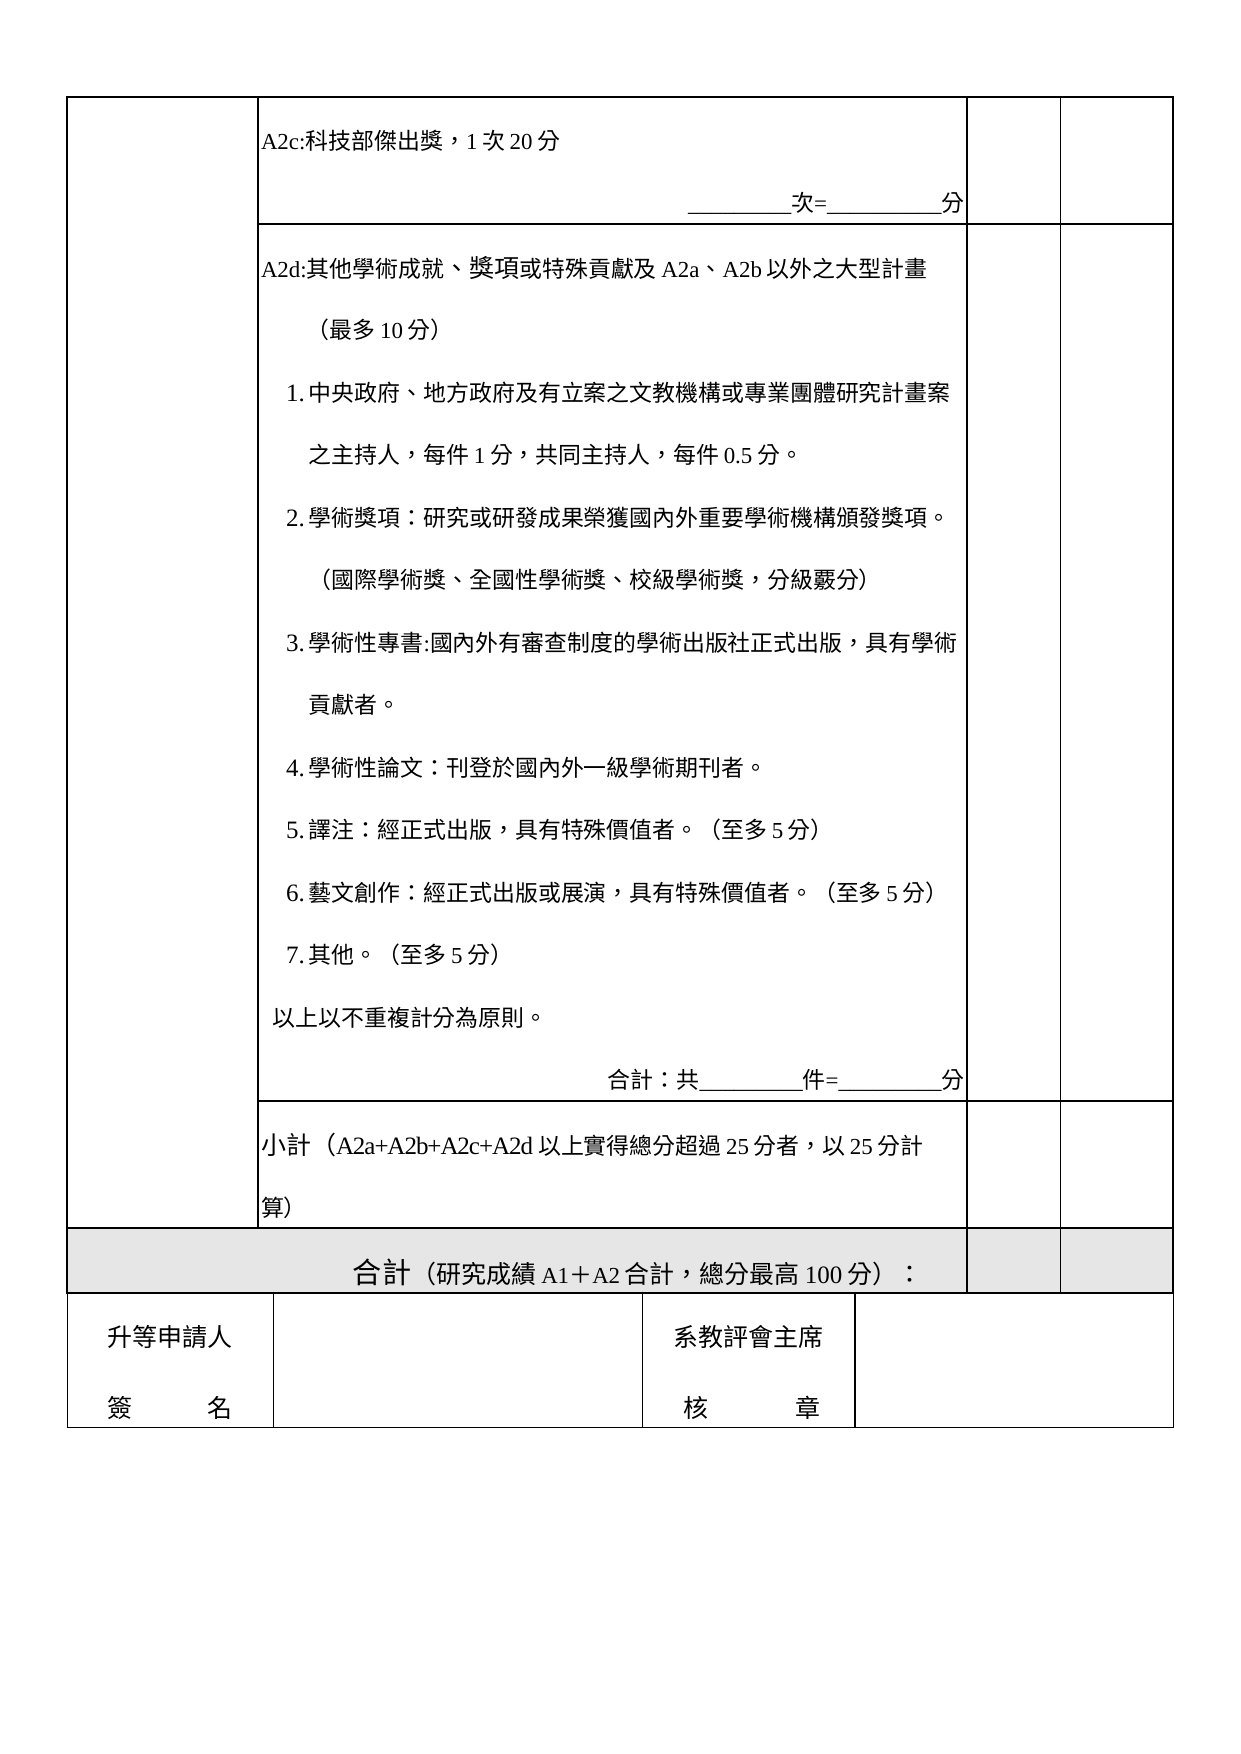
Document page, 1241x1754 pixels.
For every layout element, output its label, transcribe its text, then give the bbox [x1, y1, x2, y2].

table_cell [274, 1294, 642, 1427]
table_cell A2c:科技部傑出獎，1次20分 _________次=__________分 [259, 98, 966, 223]
table_cell A2d:其他學術成就、獎項或特殊貢獻及A2a、A2b以外之大型計畫（最多10分） 中央政府、地方政府及有立案之文教機構或專業團體研究計畫案之主持人，每件1分，共同主持人，每件0.5分。 學術獎項：研究或研發成果榮獲國內外重要學術機構頒發獎項。（國際學術獎、全國性學術獎、校級學術獎，分級覈分） 學術性專書:國內外有審查制度的學術出版社正式出版，具有學術貢獻者。 學術性論文：刊登於國內外一級學術期刊者。 譯注：經正式出版，具有特殊價值者。（至多5分） 藝文創作：經正式出版或展演，具有特殊價值者。（至多5分） 其他。（至多5分） 以上以不重複計分為原則。 合計：共_________件=_________分 [259, 225, 966, 1100]
table_cell [68, 98, 257, 1227]
table_cell 系教評會主席 核 章 [643, 1294, 854, 1427]
table_cell 升等申請人 簽 名 [68, 1294, 273, 1427]
table_cell [968, 1229, 1060, 1292]
table_cell [968, 225, 1060, 1100]
table_cell [1061, 1229, 1172, 1292]
table_cell [968, 98, 1060, 223]
table_cell 合計（研究成績A1＋A2合計，總分最高100分）： [68, 1229, 966, 1292]
table_cell [1061, 225, 1172, 1100]
table_cell 小計（A2a+A2b+A2c+A2d以上實得總分超過25分者，以25分計算） [259, 1102, 966, 1227]
table_cell [1061, 98, 1172, 223]
table_cell [1061, 1102, 1172, 1227]
table_cell [856, 1294, 1173, 1427]
table_cell [968, 1102, 1060, 1227]
